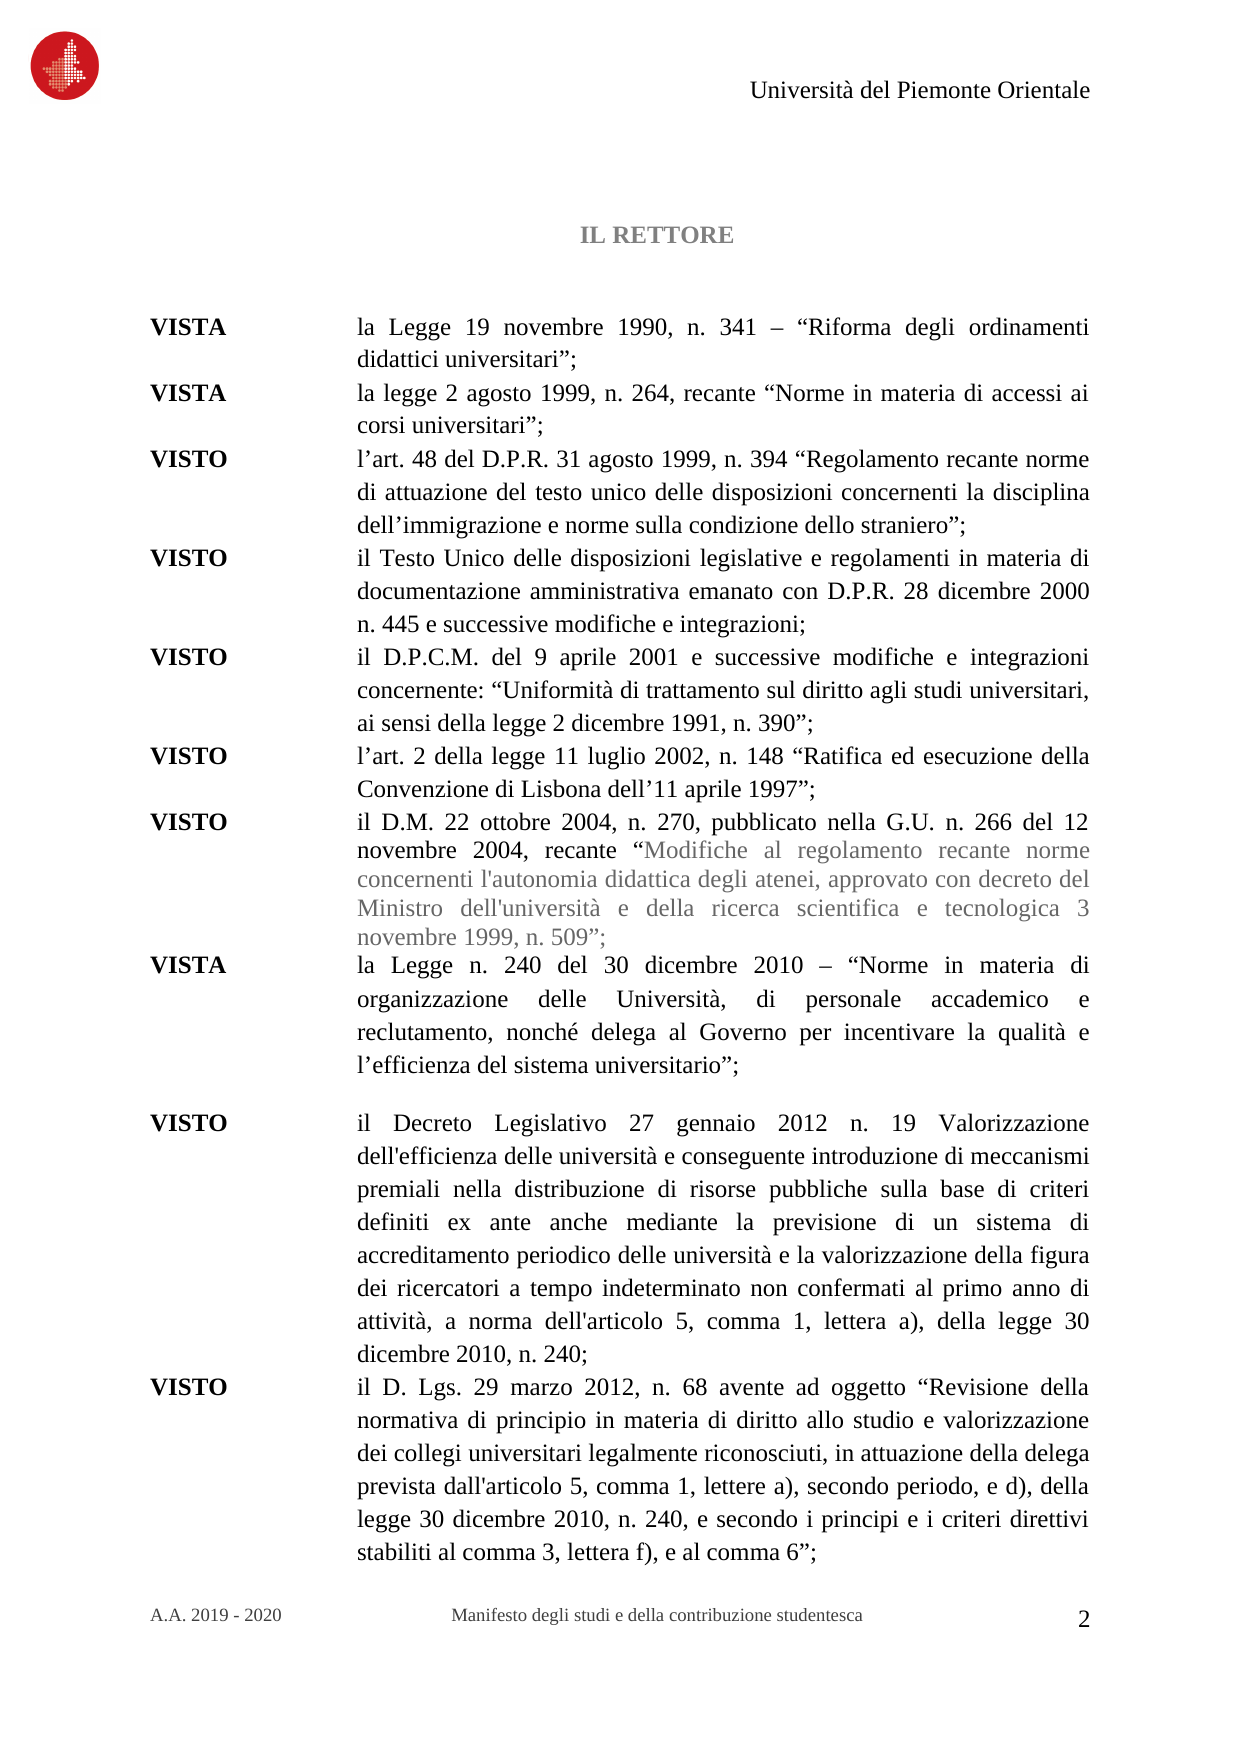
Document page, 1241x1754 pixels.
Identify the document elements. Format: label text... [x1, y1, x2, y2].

text VISTO l’art. 2 della legge 11 luglio 2002, n. 148 “Ratifica ed esecuzione della Convenzione di Lisbona dell’11 aprile 1997”; [150, 741, 1090, 803]
text VISTO il Decreto Legislativo 27 gennaio 2012 n. 19 Valorizzazione dell'efficienza delle università e conseguente introduzione di meccanismi premiali nella distribuzione di risorse pubbliche sulla base di criteri definiti ex ante anche mediante la previsione di un sistema di accreditamento periodico delle università e la valorizzazione della figura dei ricercatori a tempo indeterminato non confermati al primo anno di attività, a norma dell'articolo 5, comma 1, lettera a), della legge 30 dicembre 2010, n. 240; [150, 1108, 1090, 1368]
subtitle IL RETTORE [150, 221, 1090, 249]
text VISTO il D.P.C.M. del 9 aprile 2001 e successive modifiche e integrazioni concernente: “Uniformità di trattamento sul diritto agli studi universitari, ai sensi della legge 2 dicembre 1991, n. 390”; [150, 642, 1090, 737]
text VISTO il D.M. 22 ottobre 2004, n. 270, pubblicato nella G.U. n. 266 del 12 novembre 2004, recante “Modifiche al regolamento recante norme concernenti l'autonomia didattica degli atenei, approvato con decreto del Ministro dell'università e della ricerca scientifica e tecnologica 3 novembre 1999, n. 509”; [150, 807, 1090, 951]
text VISTA la Legge 19 novembre 1990, n. 341 – “Riforma degli ordinamenti didattici universitari”; [150, 312, 1090, 373]
text VISTO l’art. 48 del D.P.R. 31 agosto 1999, n. 394 “Regolamento recante norme di attuazione del testo unico delle disposizioni concernenti la disciplina dell’immigrazione e norme sulla condizione dello straniero”; [150, 444, 1090, 538]
text VISTA la legge 2 agosto 1999, n. 264, recante “Norme in materia di accessi ai corsi universitari”; [150, 378, 1090, 439]
text VISTO il Testo Unico delle disposizioni legislative e regolamenti in materia di documentazione amministrativa emanato con D.P.R. 28 dicembre 2000 n. 445 e successive modifiche e integrazioni; [150, 543, 1090, 637]
text VISTO il D. Lgs. 29 marzo 2012, n. 68 avente ad oggetto “Revisione della normativa di principio in materia di diritto allo studio e valorizzazione dei collegi universitari legalmente riconosciuti, in attuazione della delega prevista dall'articolo 5, comma 1, lettere a), secondo periodo, e d), della legge 30 dicembre 2010, n. 240, e secondo i principi e i criteri direttivi stabiliti al comma 3, lettera f), e al comma 6”; [150, 1372, 1090, 1566]
text VISTA la Legge n. 240 del 30 dicembre 2010 – “Norme in materia di organizzazione delle Università, di personale accademico e reclutamento, nonché delega al Governo per incentivare la qualità e l’efficienza del sistema universitario”; [150, 951, 1090, 1078]
